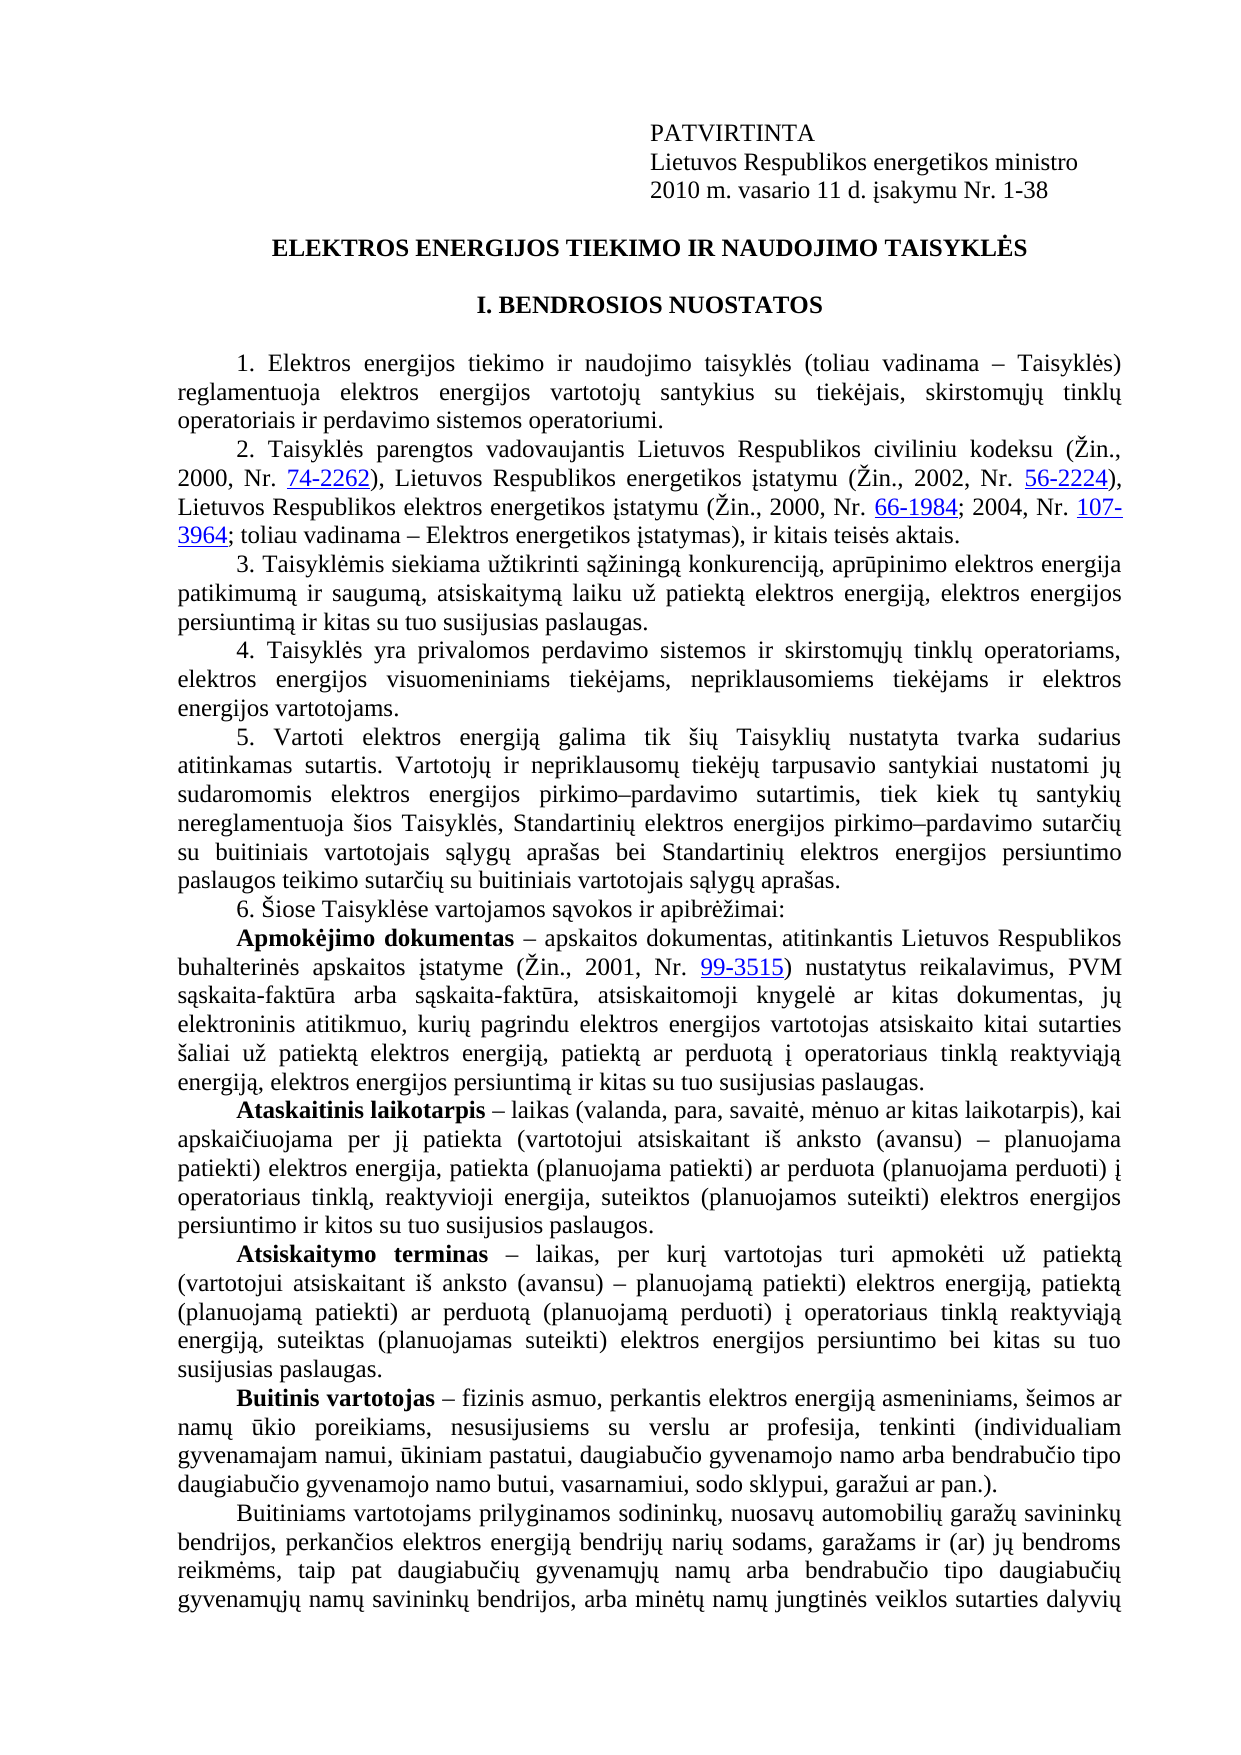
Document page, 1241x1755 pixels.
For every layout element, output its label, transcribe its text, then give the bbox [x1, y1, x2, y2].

text Apmokėjimo dokumentas – apskaitos dokumentas, atitinkantis Lietuvos Respublikos buhalterinės apskaitos įstatyme (Žin., 2001, Nr. 99-3515) nustatytus reikalavimus, PVM sąskaita-faktūra arba sąskaita-faktūra, atsiskaitomoji knygelė ar kitas dokumentas, jų elektroninis atitikmuo, kurių pagrindu elektros energijos vartotojas atsiskaito kitai sutarties šaliai už patiektą elektros energiją, patiektą ar perduotą į operatoriaus tinklą reaktyviąją energiją, elektros energijos persiuntimą ir kitas su tuo susijusias paslaugas. [177, 923, 1122, 1096]
text 4. Taisyklės yra privalomos perdavimo sistemos ir skirstomųjų tinklų operatoriams, elektros energijos visuomeniniams tiekėjams, nepriklausomiems tiekėjams ir elektros energijos vartotojams. [177, 636, 1122, 722]
text ELEKTROS ENERGIJOS TIEKIMO IR NAUDOJIMO TAISYKLĖS [177, 233, 1122, 262]
text 6. Šiose Taisyklėse vartojamos sąvokos ir apibrėžimai: [177, 894, 1122, 923]
text 5. Vartoti elektros energiją galima tik šių Taisyklių nustatyta tvarka sudarius atitinkamas sutartis. Vartotojų ir nepriklausomų tiekėjų tarpusavio santykiai nustatomi jų sudaromomis elektros energijos pirkimo–pardavimo sutartimis, tiek kiek tų santykių nereglamentuoja šios Taisyklės, Standartinių elektros energijos pirkimo–pardavimo sutarčių su buitiniais vartotojais sąlygų aprašas bei Standartinių elektros energijos persiuntimo paslaugos teikimo sutarčių su buitiniais vartotojais sąlygų aprašas. [177, 722, 1122, 894]
text 1. Elektros energijos tiekimo ir naudojimo taisyklės (toliau vadinama – Taisyklės) reglamentuoja elektros energijos vartotojų santykius su tiekėjais, skirstomųjų tinklų operatoriais ir perdavimo sistemos operatoriumi. [177, 348, 1122, 434]
text Buitiniams vartotojams prilyginamos sodininkų, nuosavų automobilių garažų savininkų bendrijos, perkančios elektros energiją bendrijų narių sodams, garažams ir (ar) jų bendroms reikmėms, taip pat daugiabučių gyvenamųjų namų arba bendrabučio tipo daugiabučių gyvenamųjų namų savininkų bendrijos, arba minėtų namų jungtinės veiklos sutarties dalyvių [177, 1498, 1122, 1613]
text Ataskaitinis laikotarpis – laikas (valanda, para, savaitė, mėnuo ar kitas laikotarpis), kai apskaičiuojama per jį patiekta (vartotojui atsiskaitant iš anksto (avansu) – planuojama patiekti) elektros energija, patiekta (planuojama patiekti) ar perduota (planuojama perduoti) į operatoriaus tinklą, reaktyvioji energija, suteiktos (planuojamos suteikti) elektros energijos persiuntimo ir kitos su tuo susijusios paslaugos. [177, 1096, 1122, 1239]
text Buitinis vartotojas – fizinis asmuo, perkantis elektros energiją asmeniniams, šeimos ar namų ūkio poreikiams, nesusijusiems su verslu ar profesija, tenkinti (individualiam gyvenamajam namui, ūkiniam pastatui, daugiabučio gyvenamojo namo arba bendrabučio tipo daugiabučio gyvenamojo namo butui, vasarnamiui, sodo sklypui, garažui ar pan.). [177, 1383, 1122, 1498]
text Atsiskaitymo terminas – laikas, per kurį vartotojas turi apmokėti už patiektą (vartotojui atsiskaitant iš anksto (avansu) – planuojamą patiekti) elektros energiją, patiektą (planuojamą patiekti) ar perduotą (planuojamą perduoti) į operatoriaus tinklą reaktyviąją energiją, suteiktas (planuojamas suteikti) elektros energijos persiuntimo bei kitas su tuo susijusias paslaugas. [177, 1239, 1122, 1383]
text 2. Taisyklės parengtos vadovaujantis Lietuvos Respublikos civiliniu kodeksu (Žin., 2000, Nr. 74-2262), Lietuvos Respublikos energetikos įstatymu (Žin., 2002, Nr. 56-2224), Lietuvos Respublikos elektros energetikos įstatymu (Žin., 2000, Nr. 66-1984; 2004, Nr. 107-3964; toliau vadinama – Elektros energetikos įstatymas), ir kitais teisės aktais. [177, 434, 1122, 549]
text PATVIRTINTA [650, 118, 1122, 147]
text 2010 m. vasario 11 d. įsakymu Nr. 1-38 [650, 176, 1122, 204]
text Lietuvos Respublikos energetikos ministro [650, 147, 1122, 176]
text I. BENDROSIOS NUOSTATOS [177, 291, 1122, 319]
text 3. Taisyklėmis siekiama užtikrinti sąžiningą konkurenciją, aprūpinimo elektros energija patikimumą ir saugumą, atsiskaitymą laiku už patiektą elektros energiją, elektros energijos persiuntimą ir kitas su tuo susijusias paslaugas. [177, 549, 1122, 636]
